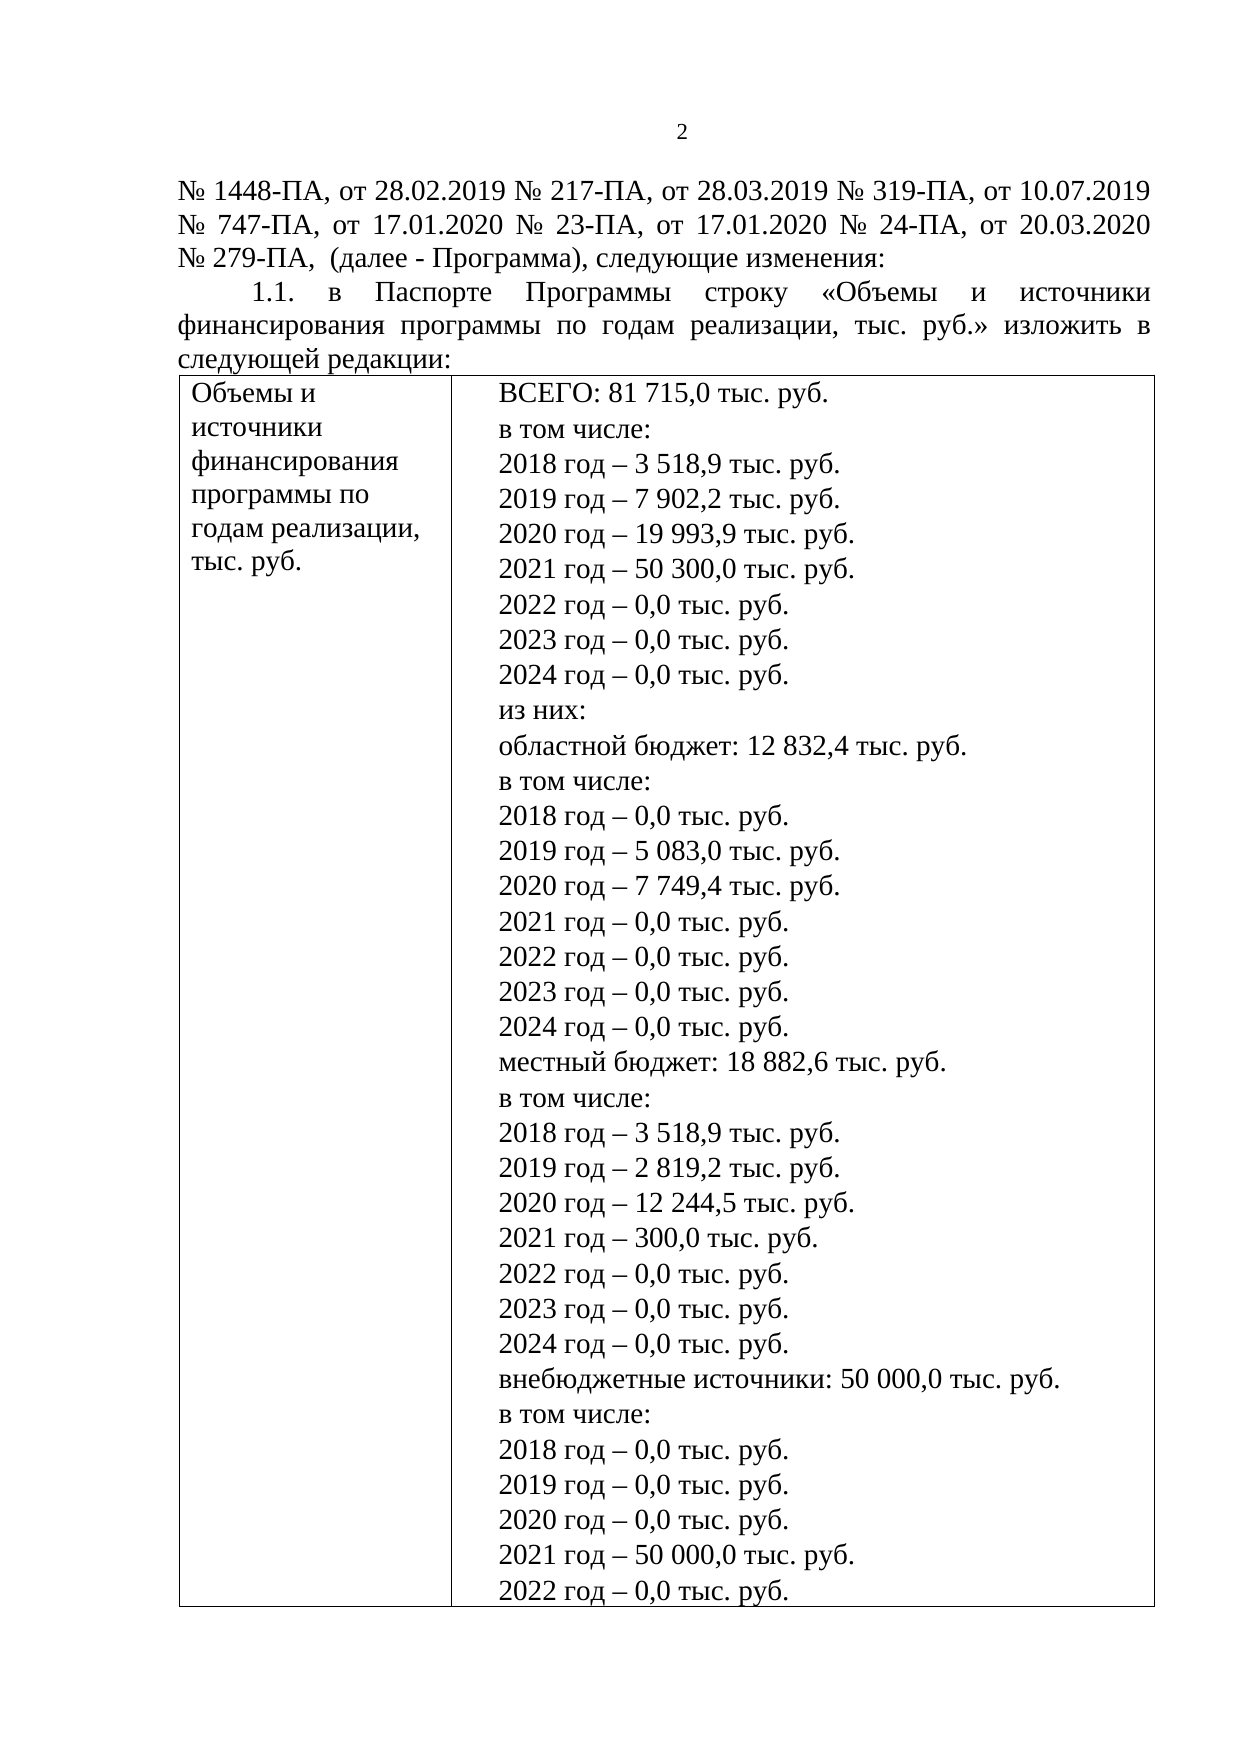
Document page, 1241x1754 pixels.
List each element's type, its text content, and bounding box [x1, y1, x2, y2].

text № 1448-ПА, от 28.02.2019 № 217-ПА, от 28.03.2019 № 319-ПА, от 10.07.2019 № 747-ПА, от 17.01.2020 № 23-ПА, от 17.01.2020 № 24-ПА, от 20.03.2020 № 279-ПА, (далее - Программа), следующие изменения: [177, 173, 1152, 274]
table_header ВСЕГО: 81 715,0 тыс. руб. в том числе: 2018 год – 3 518,9 тыс. руб. 2019 год – 7 902,2 тыс. руб. 2020 год – 19 993,9 тыс. руб. 2021 год – 50 300,0 тыс. руб. 2022 год – 0,0 тыс. руб. 2023 год – 0,0 тыс. руб. 2024 год – 0,0 тыс. руб. из них: областной бюджет: 12 832,4 тыс. руб. в том числе: 2018 год – 0,0 тыс. руб. 2019 год – 5 083,0 тыс. руб. 2020 год – 7 749,4 тыс. руб. 2021 год – 0,0 тыс. руб. 2022 год – 0,0 тыс. руб. 2023 год – 0,0 тыс. руб. 2024 год – 0,0 тыс. руб. местный бюджет: 18 882,6 тыс. руб. в том числе: 2018 год – 3 518,9 тыс. руб. 2019 год – 2 819,2 тыс. руб. 2020 год – 12 244,5 тыс. руб. 2021 год – 300,0 тыс. руб. 2022 год – 0,0 тыс. руб. 2023 год – 0,0 тыс. руб. 2024 год – 0,0 тыс. руб. внебюджетные источники: 50 000,0 тыс. руб. в том числе: 2018 год – 0,0 тыс. руб. 2019 год – 0,0 тыс. руб. 2020 год – 0,0 тыс. руб. 2021 год – 50 000,0 тыс. руб. 2022 год – 0,0 тыс. руб. [452, 376, 1154, 1606]
text 1.1. в Паспорте Программы строку «Объемы и источники финансирования программы по годам реализации, тыс. руб.» изложить в следующей редакции: [177, 274, 1152, 374]
table_header Объемы и источники финансирования программы по годам реализации, тыс. руб. [180, 376, 451, 1606]
